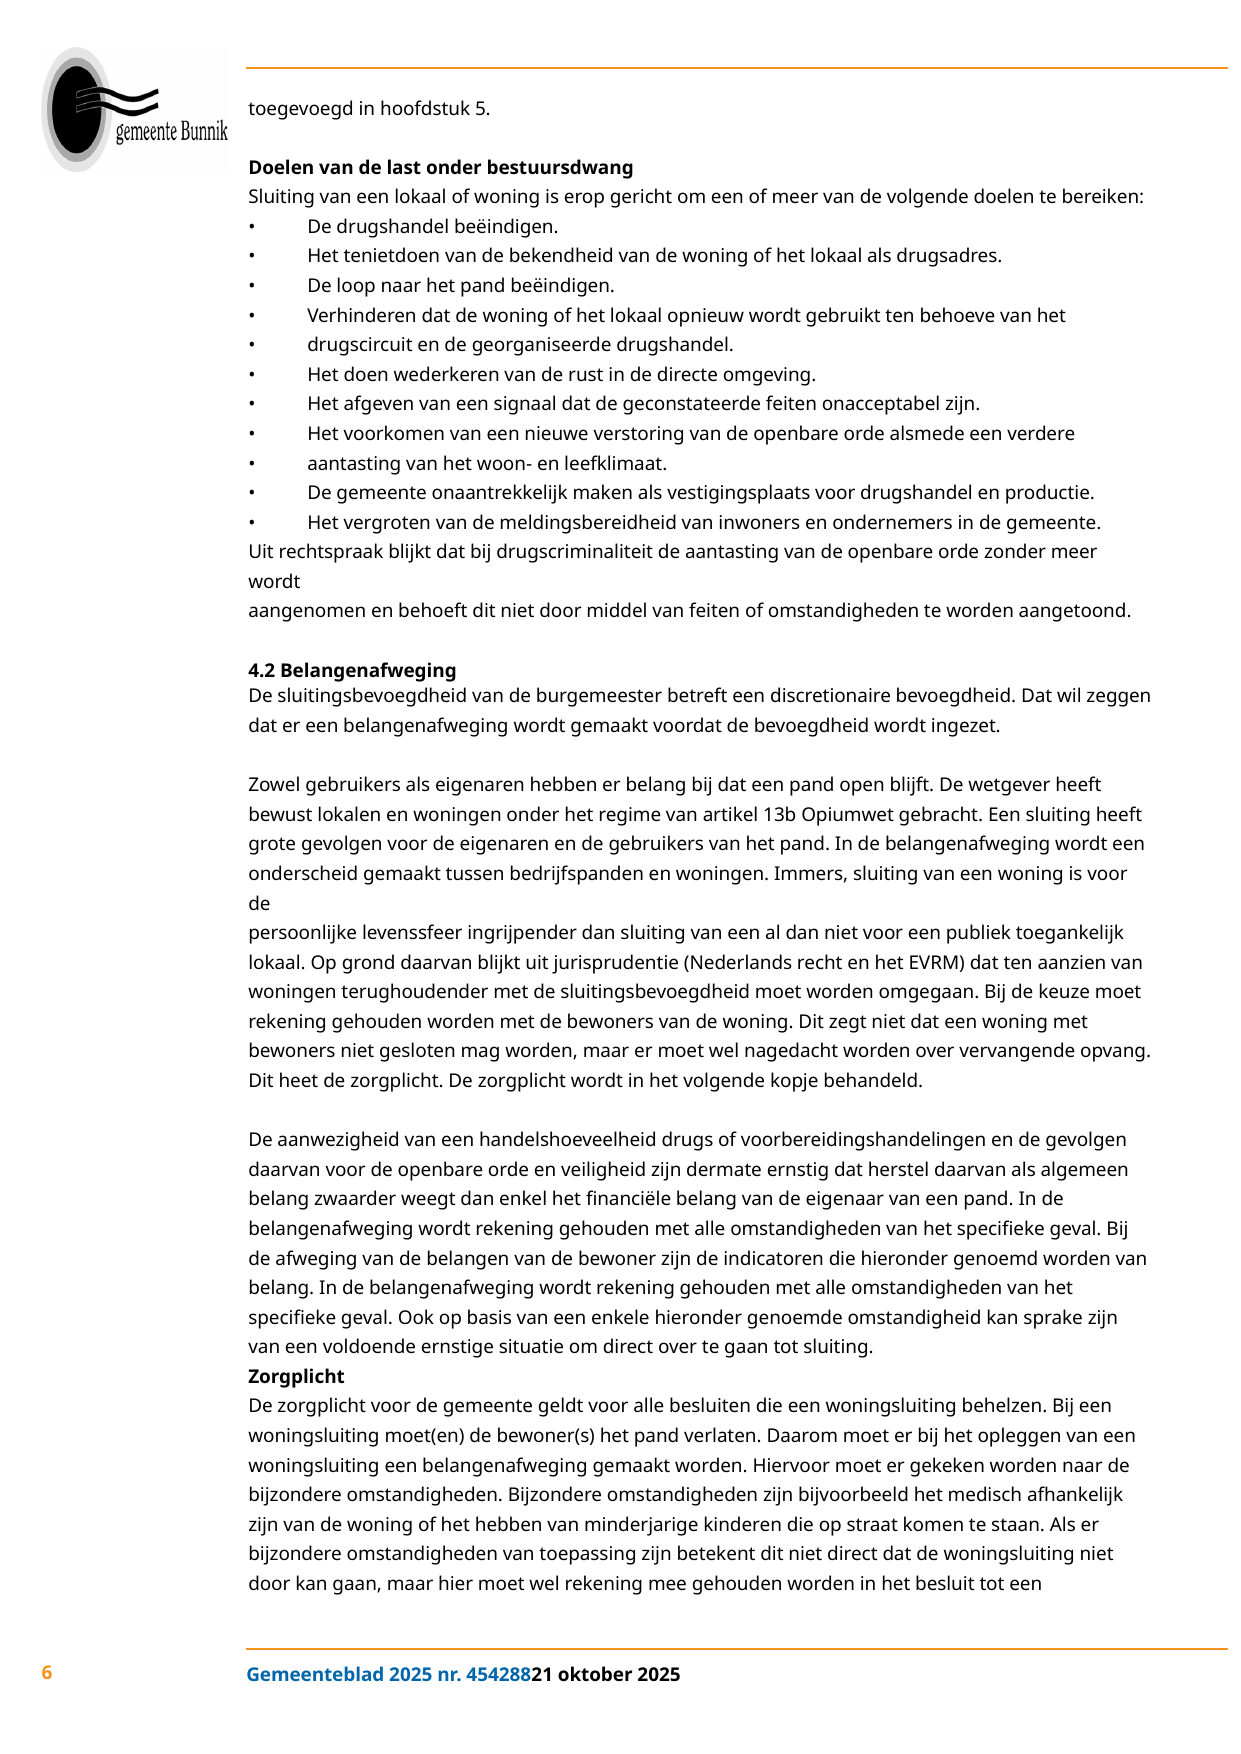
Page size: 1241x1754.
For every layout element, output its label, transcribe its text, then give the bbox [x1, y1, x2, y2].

text Zowel gebruikers als eigenaren hebben er belang bij dat een pand open blijft. De wetgever heeft [248, 771, 1152, 797]
text Uit rechtspraak blijkt dat bij drugscriminaliteit de aantasting van de openbare orde zonder meer wordt [248, 538, 1152, 594]
text aangenomen en behoeft dit niet door middel van feiten of omstandigheden te worden aangetoond. [248, 598, 1152, 623]
text De sluitingsbevoegdheid van de burgemeester betreft een discretionaire bevoegdheid. Dat wil zeggen [248, 683, 1152, 708]
text De zorgplicht voor de gemeente geldt voor alle besluiten die een woningsluiting behelzen. Bij een woningsluiting moet(en) de bewoner(s) het pand verlaten. Daarom moet er bij het opleggen van een woningsluiting een belangenafweging gemaakt worden. Hiervoor moet er gekeken worden naar de bijzondere omstandigheden. Bijzondere omstandigheden zijn bijvoorbeeld het medisch afhankelijk zijn van de woning of het hebben van minderjarige kinderen die op straat komen te staan. Als er bijzondere omstandigheden van toepassing zijn betekent dit niet direct dat de woningsluiting niet door kan gaan, maar hier moet wel rekening mee gehouden worden in het besluit tot een [248, 1393, 1152, 1596]
picture [41, 47, 231, 172]
text toegevoegd in hoofdstuk 5. [248, 95, 1152, 121]
list aantasting van het woon- en leefklimaat. [248, 450, 1152, 476]
text daarvan voor de openbare orde en veiligheid zijn dermate ernstig dat herstel daarvan als algemeen [248, 1156, 1152, 1182]
text Doelen van de last onder bestuursdwang [248, 154, 1152, 180]
list drugscircuit en de georganiseerde drugshandel. [248, 331, 1152, 357]
list Het tenietdoen van de bekendheid van de woning of het lokaal als drugsadres. [248, 243, 1152, 268]
text dat er een belangenafweging wordt gemaakt voordat de bevoegdheid wordt ingezet. [248, 712, 1152, 738]
text Dit heet de zorgplicht. De zorgplicht wordt in het volgende kopje behandeld. [248, 1067, 1152, 1093]
text 4.2 Belangenafweging [248, 657, 1152, 683]
text bewoners niet gesloten mag worden, maar er moet wel nagedacht worden over vervangende opvang. [248, 1038, 1152, 1063]
list De drugshandel beëindigen. [248, 213, 1152, 239]
list Het vergroten van de meldingsbereidheid van inwoners en ondernemers in de gemeente. [248, 509, 1152, 535]
list De loop naar het pand beëindigen. [248, 272, 1152, 298]
text persoonlijke levenssfeer ingrijpender dan sluiting van een al dan niet voor een publiek toegankelijk [248, 919, 1152, 945]
text lokaal. Op grond daarvan blijkt uit jurisprudentie (Nederlands recht en het EVRM) dat ten aanzien van [248, 949, 1152, 974]
text De aanwezigheid van een handelshoeveelheid drugs of voorbereidingshandelingen en de gevolgen [248, 1126, 1152, 1152]
list Het afgeven van een signaal dat de geconstateerde feiten onacceptabel zijn. [248, 391, 1152, 416]
list Verhinderen dat de woning of het lokaal opnieuw wordt gebruikt ten behoeve van het [248, 302, 1152, 328]
text Zorgplicht [248, 1363, 1152, 1389]
text grote gevolgen voor de eigenaren en de gebruikers van het pand. In de belangenafweging wordt een [248, 831, 1152, 856]
list Het voorkomen van een nieuwe verstoring van de openbare orde alsmede een verdere [248, 420, 1152, 446]
text belang zwaarder weegt dan enkel het financiële belang van de eigenaar van een pand. In de [248, 1186, 1152, 1211]
text onderscheid gemaakt tussen bedrijfspanden en woningen. Immers, sluiting van een woning is voor de [248, 860, 1152, 915]
text rekening gehouden worden met de bewoners van de woning. Dit zegt niet dat een woning met [248, 1008, 1152, 1034]
list De gemeente onaantrekkelijk maken als vestigingsplaats voor drugshandel en productie. [248, 479, 1152, 505]
text woningen terughoudender met de sluitingsbevoegdheid moet worden omgegaan. Bij de keuze moet [248, 978, 1152, 1004]
text belangenafweging wordt rekening gehouden met alle omstandigheden van het specifieke geval. Bij [248, 1215, 1152, 1241]
list Het doen wederkeren van de rust in de directe omgeving. [248, 361, 1152, 387]
text bewust lokalen en woningen onder het regime van artikel 13b Opiumwet gebracht. Een sluiting heeft [248, 801, 1152, 827]
text de afweging van de belangen van de bewoner zijn de indicatoren die hieronder genoemd worden van belang. In de belangenafweging wordt rekening gehouden met alle omstandigheden van het specifieke geval. Ook op basis van een enkele hieronder genoemde omstandigheid kan sprake zijn van een voldoende ernstige situatie om direct over te gaan tot sluiting. [248, 1245, 1152, 1359]
text Sluiting van een lokaal of woning is erop gericht om een of meer van de volgende doelen te bereiken: [248, 183, 1152, 209]
